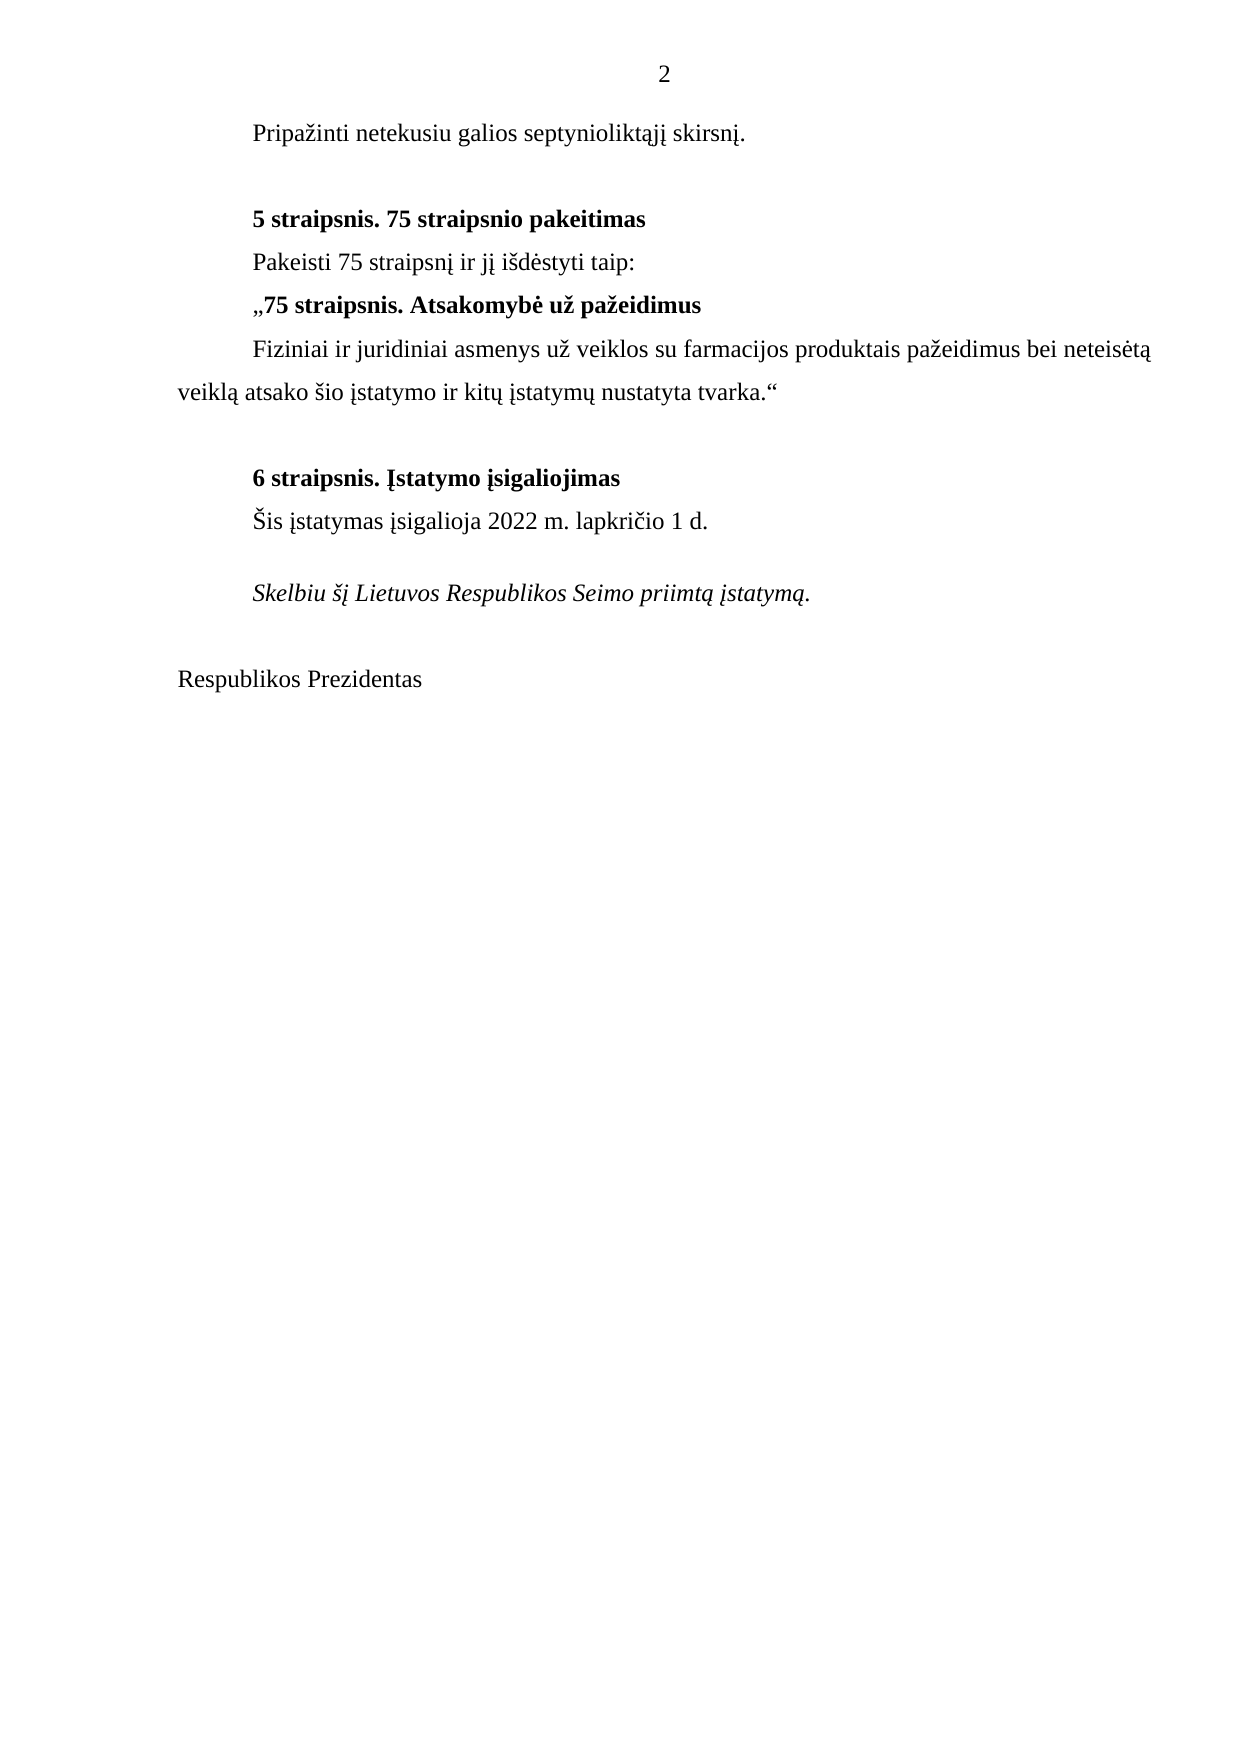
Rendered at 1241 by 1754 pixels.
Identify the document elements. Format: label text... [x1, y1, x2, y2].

text Skelbiu šį Lietuvos Respublikos Seimo priimtą įstatymą. [177, 578, 1152, 607]
text Respublikos Prezidentas [177, 664, 1152, 693]
text Fiziniai ir juridiniai asmenys už veiklos su farmacijos produktais pažeidimus bei neteisėtą veiklą atsako šio įstatymo ir kitų įstatymų nustatyta tvarka.“ [177, 334, 1152, 406]
text Pripažinti netekusiu galios septynioliktąjį skirsnį. [177, 118, 1152, 147]
text Pakeisti 75 straipsnį ir jį išdėstyti taip: [177, 247, 1152, 276]
text 5 straipsnis. 75 straipsnio pakeitimas [177, 204, 1152, 233]
text 6 straipsnis. Įstatymo įsigaliojimas [177, 463, 1152, 492]
text „75 straipsnis. Atsakomybė už pažeidimus [177, 291, 1152, 319]
text Šis įstatymas įsigalioja 2022 m. lapkričio 1 d. [177, 506, 1152, 535]
